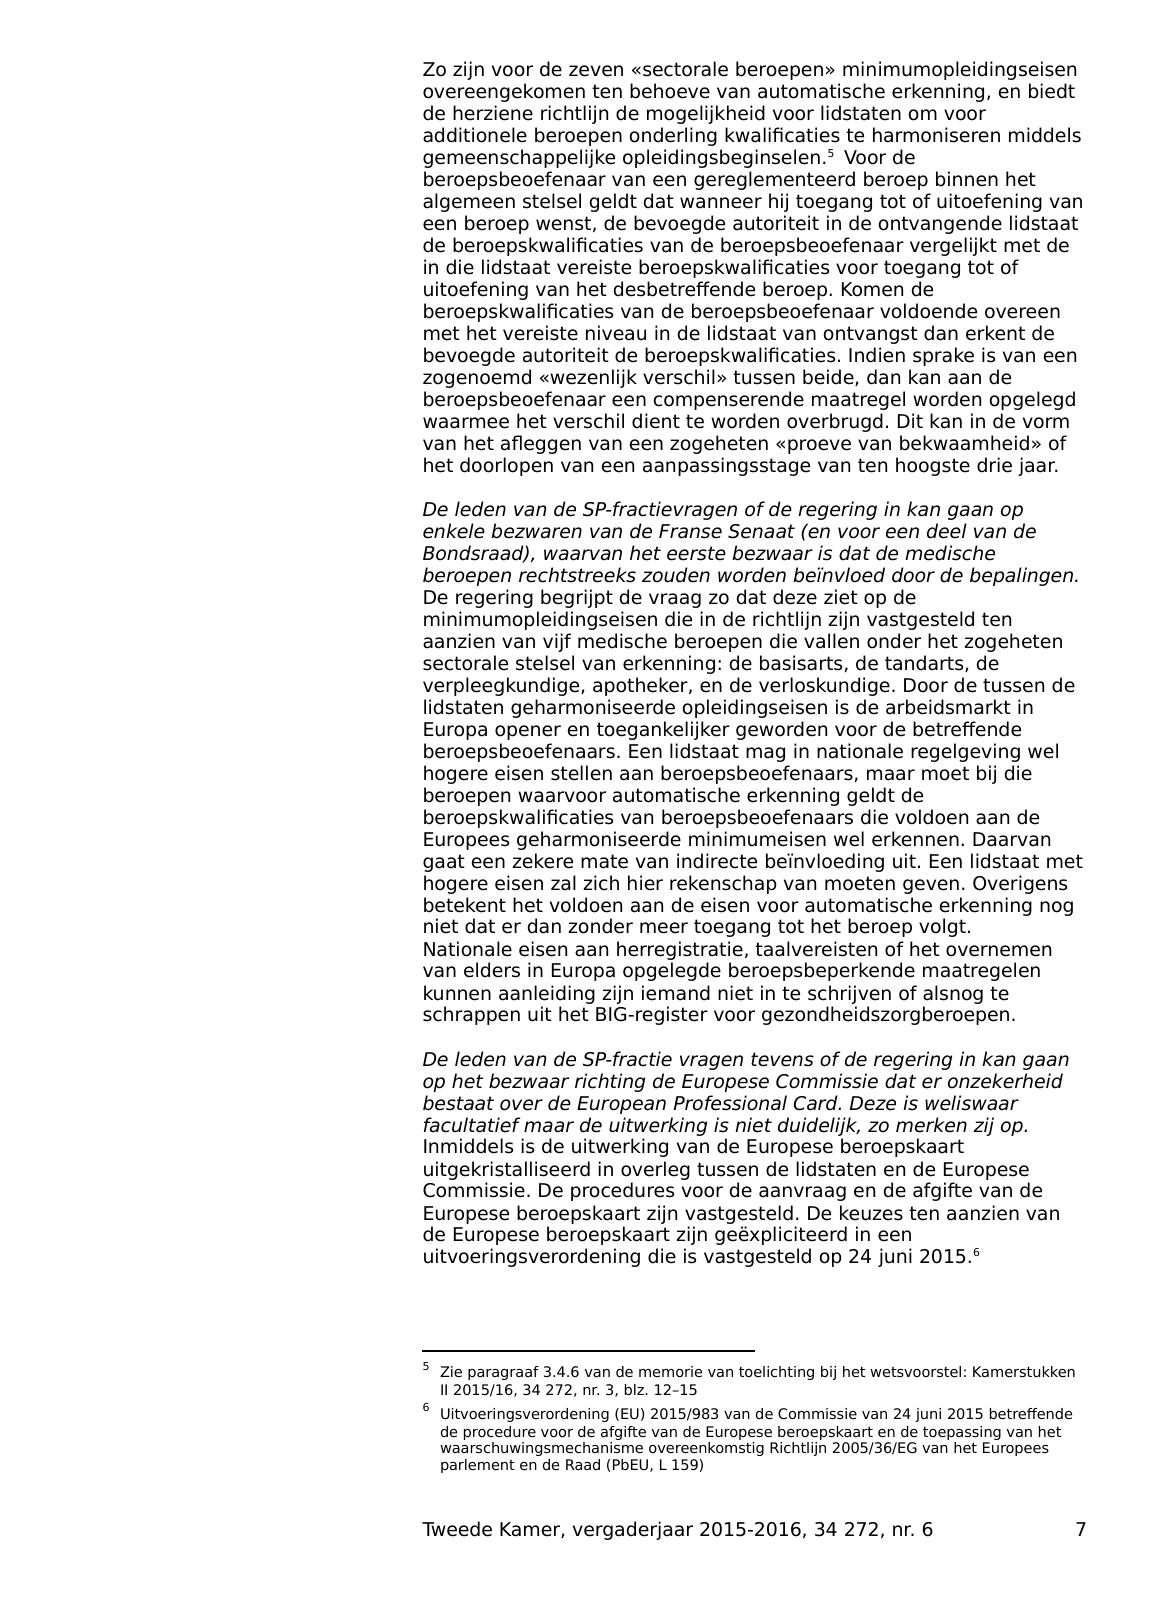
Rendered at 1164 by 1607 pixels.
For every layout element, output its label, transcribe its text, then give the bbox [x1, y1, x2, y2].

text De leden van de SP-fractievragen of de regering in kan gaan op enkele bezwaren van de Franse Senaat (en voor een deel van de Bondsraad), waarvan het eerste bezwaar is dat de medische beroepen rechtstreeks zouden worden beïnvloed door de bepalingen. [422, 499, 1087, 587]
text De leden van de SP-fractie vragen tevens of de regering in kan gaan op het bezwaar richting de Europese Commissie dat er onzekerheid bestaat over de European Professional Card. Deze is weliswaar facultatief maar de uitwerking is niet duidelijk, zo merken zij op. [422, 1048, 1087, 1136]
text Nationale eisen aan herregistratie, taalvereisten of het overnemen van elders in Europa opgelegde beroepsbeperkende maatregelen kunnen aanleiding zijn iemand niet in te schrijven of alsnog te schrappen uit het BIG-register voor gezondheidszorgberoepen. [422, 938, 1087, 1026]
text Uitvoeringsverordening (EU) 2015/983 van de Commissie van 24 juni 2015 betreffende de procedure voor de afgifte van de Europese beroepskaart en de toepassing van het waarschuwingsmechanisme overeenkomstig Richtlijn 2005/36/EG van het Europees parlement en de Raad (PbEU, L 159) [422, 1402, 1087, 1474]
text Zie paragraaf 3.4.6 van de memorie van toelichting bij het wetsvoorstel: Kamerstukken II 2015/16, 34 272, nr. 3, blz. 12–15 [422, 1360, 1087, 1399]
text Zo zijn voor de zeven «sectorale beroepen» minimumopleidingseisen overeengekomen ten behoeve van automatische erkenning, en biedt de herziene richtlijn de mogelijkheid voor lidstaten om voor additionele beroepen onderling kwalificaties te harmoniseren middels gemeenschappelijke opleidingsbeginselen. Voor de beroepsbeoefenaar van een gereglementeerd beroep binnen het algemeen stelsel geldt dat wanneer hij toegang tot of uitoefening van een beroep wenst, de bevoegde autoriteit in de ontvangende lidstaat de beroepskwalificaties van de beroepsbeoefenaar vergelijkt met de in die lidstaat vereiste beroepskwalificaties voor toegang tot of uitoefening van het desbetreffende beroep. Komen de beroepskwalificaties van de beroepsbeoefenaar voldoende overeen met het vereiste niveau in de lidstaat van ontvangst dan erkent de bevoegde autoriteit de beroepskwalificaties. Indien sprake is van een zogenoemd «wezenlijk verschil» tussen beide, dan kan aan de beroepsbeoefenaar een compenserende maatregel worden opgelegd waarmee het verschil dient te worden overbrugd. Dit kan in de vorm van het afleggen van een zogeheten «proeve van bekwaamheid» of het doorlopen van een aanpassingsstage van ten hoogste drie jaar. [422, 59, 1087, 477]
text Inmiddels is de uitwerking van de Europese beroepskaart uitgekristalliseerd in overleg tussen de lidstaten en de Europese Commissie. De procedures voor de aanvraag en de afgifte van de Europese beroepskaart zijn vastgesteld. De keuzes ten aanzien van de Europese beroepskaart zijn geëxpliciteerd in een uitvoeringsverordening die is vastgesteld op 24 juni 2015. [422, 1136, 1087, 1268]
text De regering begrijpt de vraag zo dat deze ziet op de minimumopleidingseisen die in de richtlijn zijn vastgesteld ten aanzien van vijf medische beroepen die vallen onder het zogeheten sectorale stelsel van erkenning: de basisarts, de tandarts, de verpleegkundige, apotheker, en de verloskundige. Door de tussen de lidstaten geharmoniseerde opleidingseisen is de arbeidsmarkt in Europa opener en toegankelijker geworden voor de betreffende beroepsbeoefenaars. Een lidstaat mag in nationale regelgeving wel hogere eisen stellen aan beroepsbeoefenaars, maar moet bij die beroepen waarvoor automatische erkenning geldt de beroepskwalificaties van beroepsbeoefenaars die voldoen aan de Europees geharmoniseerde minimumeisen wel erkennen. Daarvan gaat een zekere mate van indirecte beïnvloeding uit. Een lidstaat met hogere eisen zal zich hier rekenschap van moeten geven. Overigens betekent het voldoen aan de eisen voor automatische erkenning nog niet dat er dan zonder meer toegang tot het beroep volgt. [422, 587, 1087, 938]
